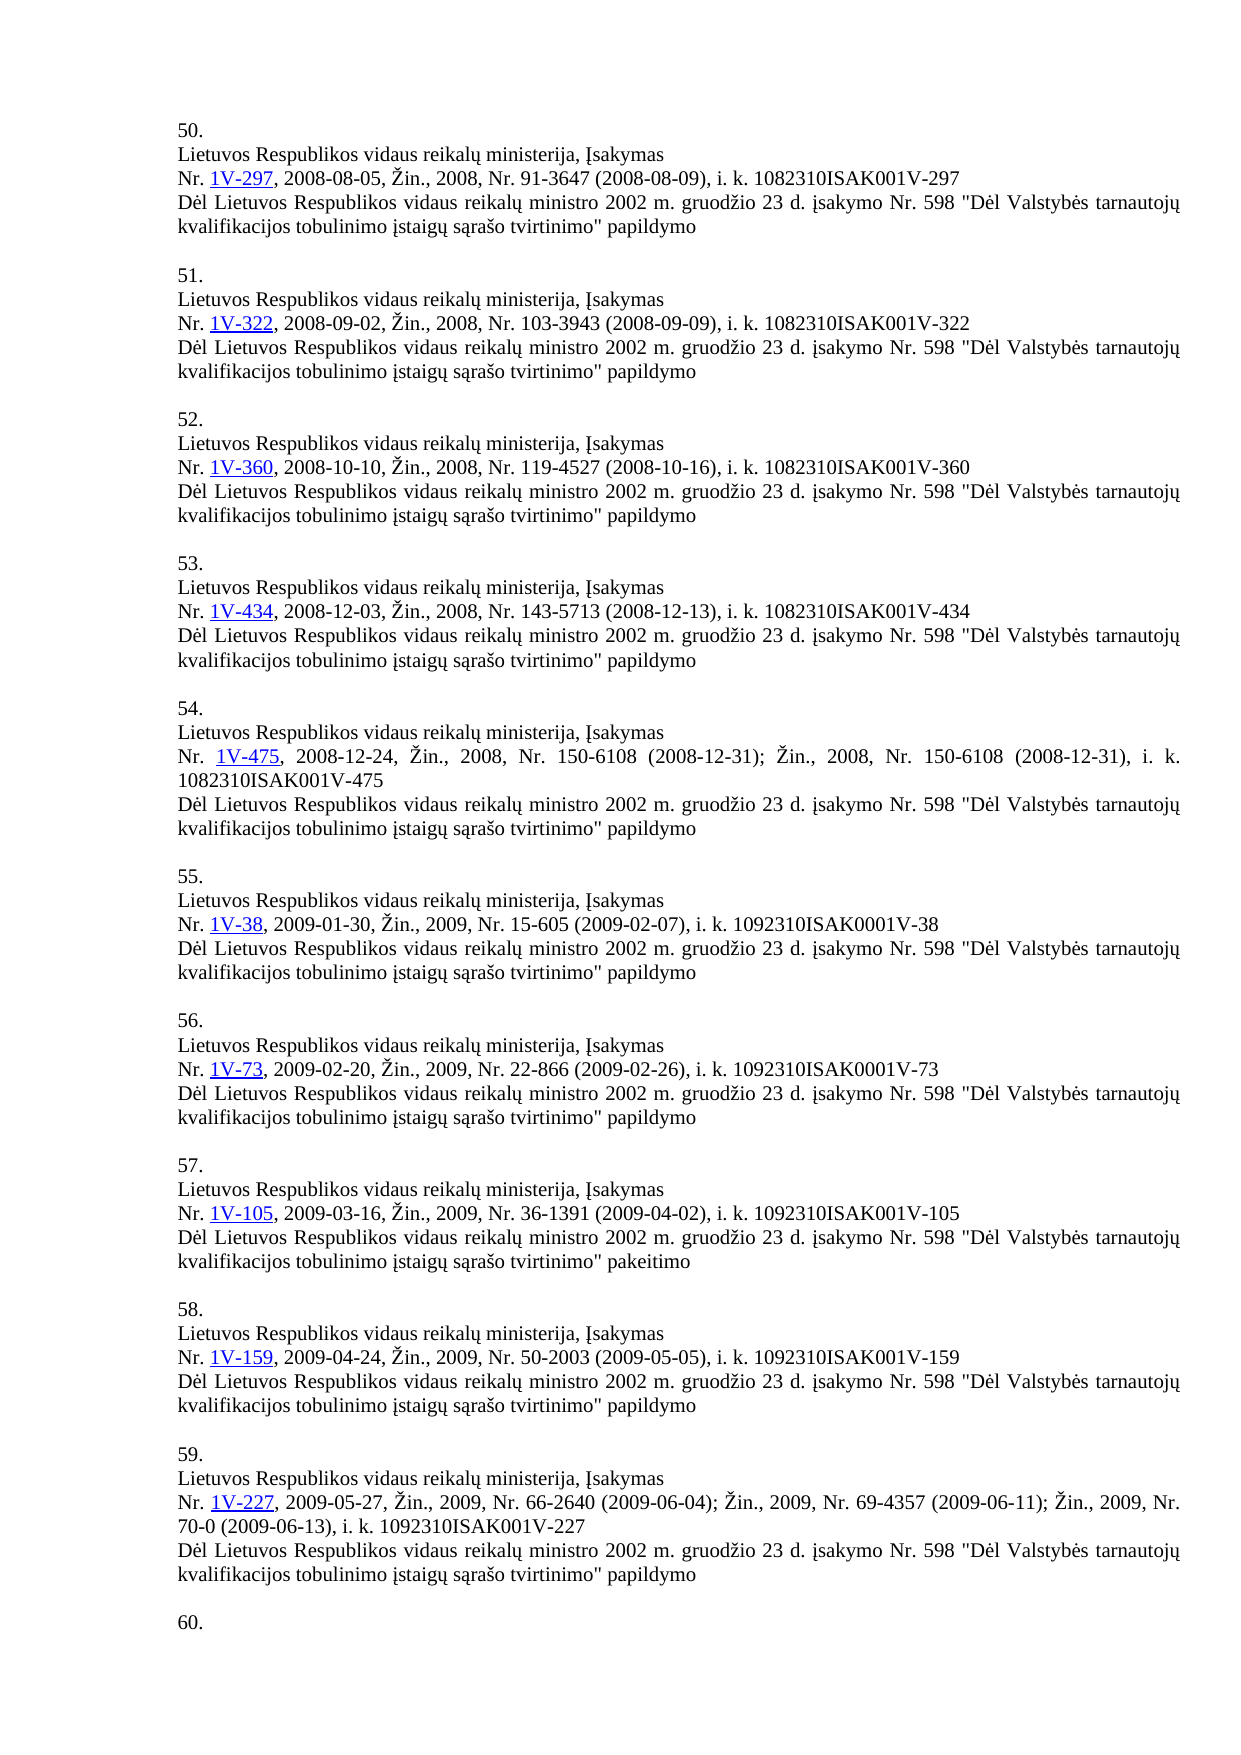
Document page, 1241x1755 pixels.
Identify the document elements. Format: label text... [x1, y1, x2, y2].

text Lietuvos Respublikos vidaus reikalų ministerija, Įsakymas [177, 431, 1181, 455]
text Nr. 1V-159, 2009-04-24, Žin., 2009, Nr. 50-2003 (2009-05-05), i. k. 1092310ISAK001V-159 [177, 1345, 1181, 1369]
text Dėl Lietuvos Respublikos vidaus reikalų ministro 2002 m. gruodžio 23 d. įsakymo Nr. 598 "Dėl Valstybės tarnautojų kvalifikacijos tobulinimo įstaigų sąrašo tvirtinimo" pakeitimo [177, 1225, 1181, 1273]
text Lietuvos Respublikos vidaus reikalų ministerija, Įsakymas [177, 720, 1181, 744]
text 52. [177, 407, 1181, 431]
text Dėl Lietuvos Respublikos vidaus reikalų ministro 2002 m. gruodžio 23 d. įsakymo Nr. 598 "Dėl Valstybės tarnautojų kvalifikacijos tobulinimo įstaigų sąrašo tvirtinimo" papildymo [177, 1081, 1181, 1129]
text Dėl Lietuvos Respublikos vidaus reikalų ministro 2002 m. gruodžio 23 d. įsakymo Nr. 598 "Dėl Valstybės tarnautojų kvalifikacijos tobulinimo įstaigų sąrašo tvirtinimo" papildymo [177, 936, 1181, 984]
text 53. [177, 551, 1181, 575]
text Lietuvos Respublikos vidaus reikalų ministerija, Įsakymas [177, 142, 1181, 166]
text Lietuvos Respublikos vidaus reikalų ministerija, Įsakymas [177, 287, 1181, 311]
text Nr. 1V-73, 2009-02-20, Žin., 2009, Nr. 22-866 (2009-02-26), i. k. 1092310ISAK0001V-73 [177, 1057, 1181, 1081]
text 50. [177, 118, 1181, 142]
text Dėl Lietuvos Respublikos vidaus reikalų ministro 2002 m. gruodžio 23 d. įsakymo Nr. 598 "Dėl Valstybės tarnautojų kvalifikacijos tobulinimo įstaigų sąrašo tvirtinimo" papildymo [177, 479, 1181, 527]
text Lietuvos Respublikos vidaus reikalų ministerija, Įsakymas [177, 575, 1181, 599]
text 56. [177, 1008, 1181, 1032]
text Nr. 1V-297, 2008-08-05, Žin., 2008, Nr. 91-3647 (2008-08-09), i. k. 1082310ISAK001V-297 [177, 166, 1181, 190]
text Lietuvos Respublikos vidaus reikalų ministerija, Įsakymas [177, 1321, 1181, 1345]
text 54. [177, 696, 1181, 720]
text Nr. 1V-227, 2009-05-27, Žin., 2009, Nr. 66-2640 (2009-06-04); Žin., 2009, Nr. 69-4357 (2009-06-11); Žin., 2009, Nr. 70-0 (2009-06-13), i. k. 1092310ISAK001V-227 [177, 1490, 1181, 1538]
text Lietuvos Respublikos vidaus reikalų ministerija, Įsakymas [177, 1177, 1181, 1201]
text Nr. 1V-475, 2008-12-24, Žin., 2008, Nr. 150-6108 (2008-12-31); Žin., 2008, Nr. 150-6108 (2008-12-31), i. k. 1082310ISAK001V-475 [177, 744, 1181, 792]
text Lietuvos Respublikos vidaus reikalų ministerija, Įsakymas [177, 1466, 1181, 1490]
text 57. [177, 1153, 1181, 1177]
text Dėl Lietuvos Respublikos vidaus reikalų ministro 2002 m. gruodžio 23 d. įsakymo Nr. 598 "Dėl Valstybės tarnautojų kvalifikacijos tobulinimo įstaigų sąrašo tvirtinimo" papildymo [177, 792, 1181, 840]
text 60. [177, 1610, 1181, 1634]
text 58. [177, 1297, 1181, 1321]
text 55. [177, 864, 1181, 888]
text Nr. 1V-434, 2008-12-03, Žin., 2008, Nr. 143-5713 (2008-12-13), i. k. 1082310ISAK001V-434 [177, 599, 1181, 623]
text Dėl Lietuvos Respublikos vidaus reikalų ministro 2002 m. gruodžio 23 d. įsakymo Nr. 598 "Dėl Valstybės tarnautojų kvalifikacijos tobulinimo įstaigų sąrašo tvirtinimo" papildymo [177, 335, 1181, 383]
text Lietuvos Respublikos vidaus reikalų ministerija, Įsakymas [177, 1032, 1181, 1057]
text Dėl Lietuvos Respublikos vidaus reikalų ministro 2002 m. gruodžio 23 d. įsakymo Nr. 598 "Dėl Valstybės tarnautojų kvalifikacijos tobulinimo įstaigų sąrašo tvirtinimo" papildymo [177, 623, 1181, 672]
text Dėl Lietuvos Respublikos vidaus reikalų ministro 2002 m. gruodžio 23 d. įsakymo Nr. 598 "Dėl Valstybės tarnautojų kvalifikacijos tobulinimo įstaigų sąrašo tvirtinimo" papildymo [177, 1538, 1181, 1586]
text Nr. 1V-105, 2009-03-16, Žin., 2009, Nr. 36-1391 (2009-04-02), i. k. 1092310ISAK001V-105 [177, 1201, 1181, 1225]
text Nr. 1V-360, 2008-10-10, Žin., 2008, Nr. 119-4527 (2008-10-16), i. k. 1082310ISAK001V-360 [177, 455, 1181, 479]
text Dėl Lietuvos Respublikos vidaus reikalų ministro 2002 m. gruodžio 23 d. įsakymo Nr. 598 "Dėl Valstybės tarnautojų kvalifikacijos tobulinimo įstaigų sąrašo tvirtinimo" papildymo [177, 190, 1181, 238]
text 59. [177, 1442, 1181, 1466]
text Dėl Lietuvos Respublikos vidaus reikalų ministro 2002 m. gruodžio 23 d. įsakymo Nr. 598 "Dėl Valstybės tarnautojų kvalifikacijos tobulinimo įstaigų sąrašo tvirtinimo" papildymo [177, 1369, 1181, 1417]
text 51. [177, 262, 1181, 287]
text Nr. 1V-38, 2009-01-30, Žin., 2009, Nr. 15-605 (2009-02-07), i. k. 1092310ISAK0001V-38 [177, 912, 1181, 936]
text Lietuvos Respublikos vidaus reikalų ministerija, Įsakymas [177, 888, 1181, 912]
text Nr. 1V-322, 2008-09-02, Žin., 2008, Nr. 103-3943 (2008-09-09), i. k. 1082310ISAK001V-322 [177, 311, 1181, 335]
